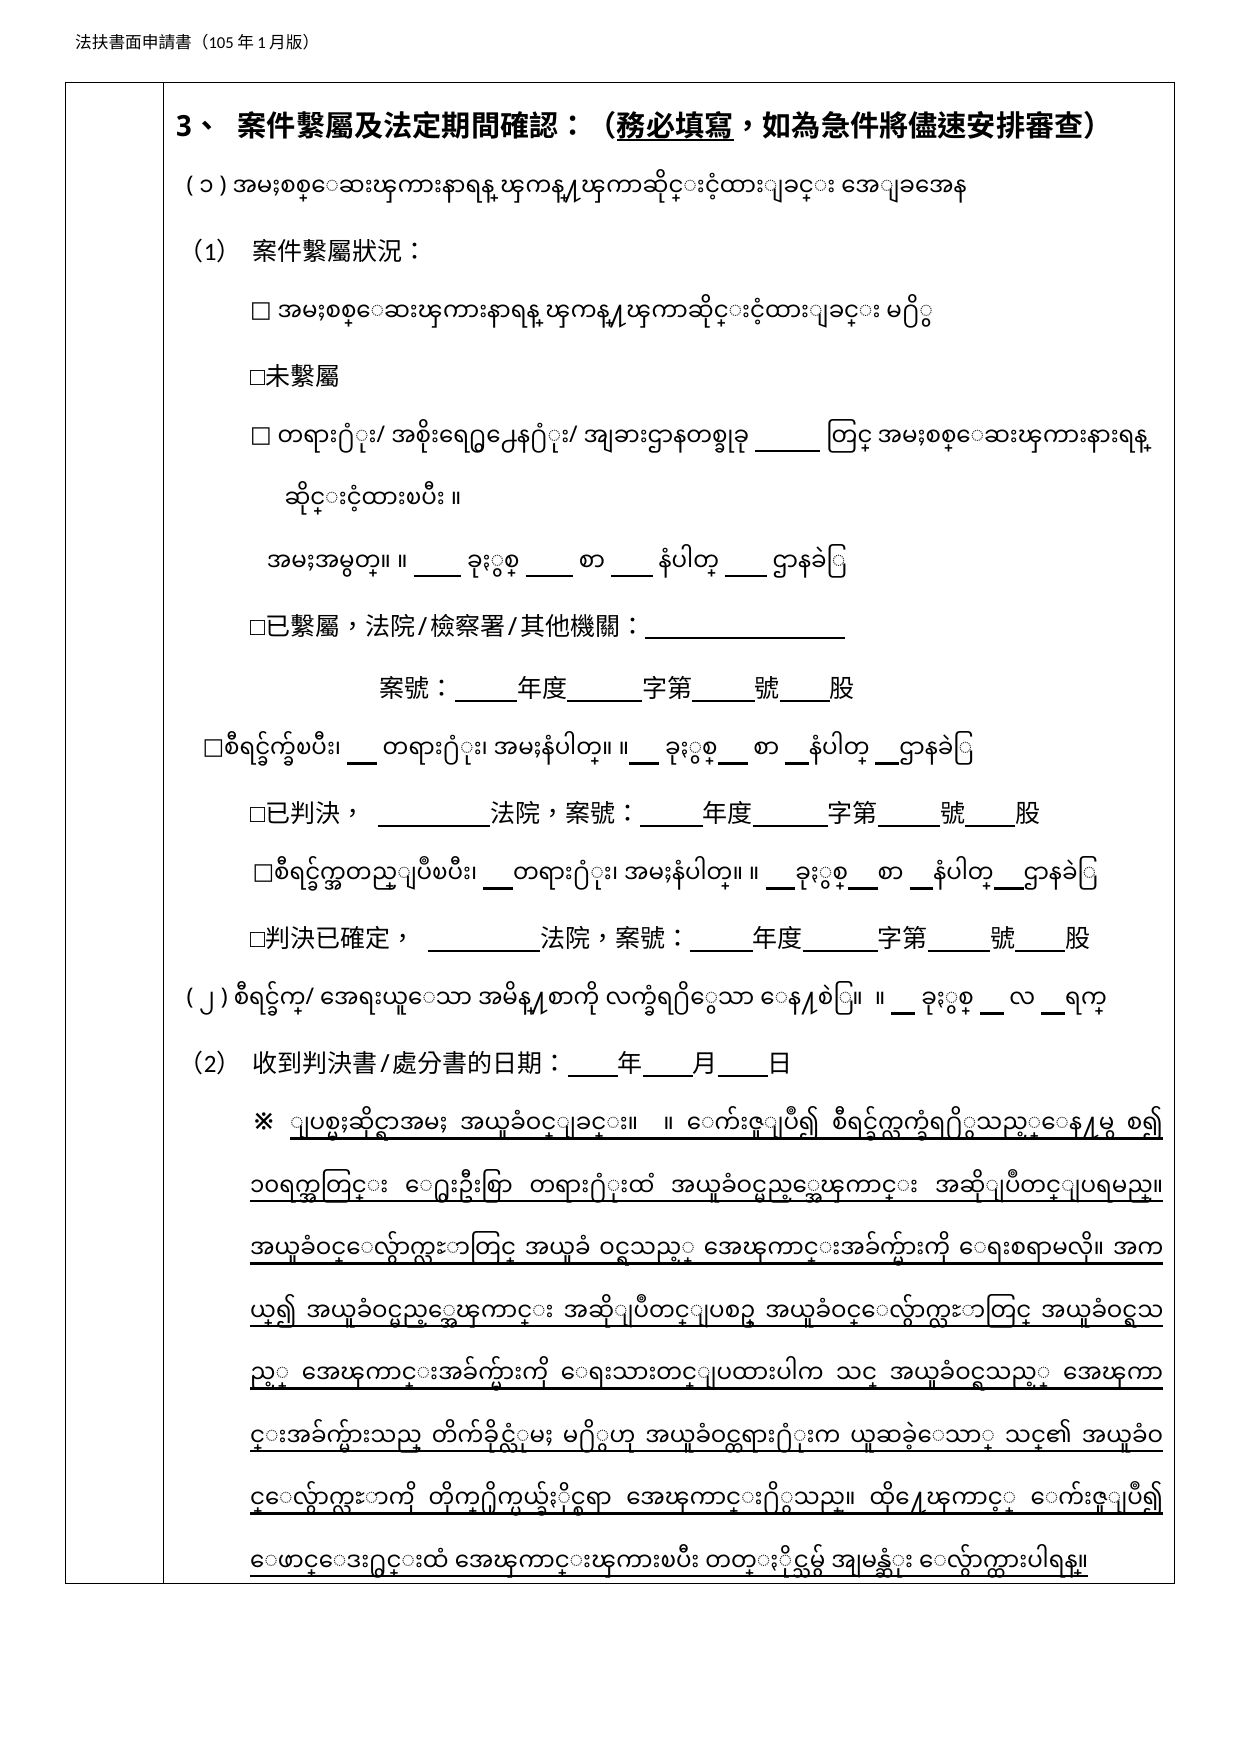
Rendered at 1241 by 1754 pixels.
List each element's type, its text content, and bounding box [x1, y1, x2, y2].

table_header ၁။ အမႈအေၾကာင္းအခ်က္ ႐ွင္းျပခ်က္ႏွင့္ သင္၏ေတာင္းဆိုခ်က္။ ။（လြယ္ကူေခ်ာေမြ႕စြာ စစ္ေဆးသံုးသပ္ ႏိုင္ရန္ ေက်းဇူးျပဳ၍ တရားစြဲဆိုခ်က္၊ တရားစီရင္ခ်က္၊ အမႈမွတ္တမ္း၊ တရားမႈခင္းစာရြက္စာတမ္းမ်ားစသည့္ အမႈႏွင့္ ပတ္သက္ေသာစာရြက္စာတမ္းမွန္သမွ်ကို မလဲြမေသြတင္ျပရမည္။） 案件事實說明，及您的主張：（請務必提供起訴書、判決書、筆錄、書狀等案情相關文件，以利審查） ၂။ ကူညီေထာက္ပံ့မႈ ေလွ်ာက္ထားေသာ အေၾကာင္းအရာ။ ။ 申請扶助內容： (၁) အမ်ိဳးအစား။ ။ □ တရားရင္ဆိုင္ျခင္း(တရားရင္ဆိုင္ရန္ ကိုယ္စားလွယ္၊ ခုခံေခ်ပေပးသူ) □ ေစ့စပ္ဖ်န္ေျဖျခင္း □တရားရင္ဆိုင္ရန္ စာရြက္စာတမ္းေလွ်ာက္လႊာမ်ား ေရးသားျခင္း 種類：□打官司（訴訟代理及辯護） □調解 □寫書狀 (၂) လုပ္ထံုးလုပ္နည္း။ ။ 程序： ၁။ တရားမမႈ / အိမ္တြင္းေရး ။ ။ □ ေစ့စပ္ဖ်န္ေျဖျခင္း □ မႈလတရား႐ံုး □ အယူခံတရား႐ံုး □တရားလႊတ္ေတာ္ခ်ဳပ္ □ ျပန္လည္ၾကားနာျခင္း □ တရားလႊတ္ေတာ္ခ်ဳပ္တရားသူႀကီး ဖဲြ႕စည္းပံု အေျခခံဥပေဒ အနက္အဓိပၸာယ္ ဖြင့္ဆိုျခင္း 民事/家事：□調解 □第一審 □第二審 □第三審 □再審 □大法官釋憲 ၂။ ရာဇဝတ္မႈ။ ။ □ စံုစစ္းေမးျမန္းေထာက္လွမ္းဆဲ □ မႈလတရား႐ံုး □ အယူခံတရား႐ံုး □တရားလႊတ္ေတာ္ခ်ဳပ္ □ ျပန္လည္ၾကားနာျခင္း □ အထူးအယူခံမႈ □ တရားလႊတ္ေတာ္ခ်ဳပ္ တရားသူႀကီး ဖဲြ႕စည္းပံုအေျခခံဥပေဒ အနက္အဓိအပၸာယ္ ဖြင့္ဆိုျခင္း 刑事：□偵查中 □第一審 □第二審 □第三審 □再審 □非常上訴 □大法官釋憲 ၃။ စီမံခန္႔ခဲြအုပ္ခ်ဳပ္ေရး။ ။ □အယူခံမႈ □မႈလတရား႐ံုး □အယူခံတရား႐ံုး □ ျပန္လည္ၾကားနာျခင္း □တရားလႊတ္ေတာ္ခ်ဳပ္တရားသူႀကီး ဖဲြ႕စည္းပံုအေျခခံဥပေဒ အနက္အဓိပၸာယ္ဖြင့္ဆိုျခင္း 行政：□訴願 □第一審 □第二審 □再審 □大法官釋憲 ၄။ အျခား။ ။ ___________________（ဥပမာ။ ။ ေႂကြးၿမီ႐ွင္းရန္အမႈ၊ စီရင္ခ်က္ကိူ အတည္ျပဳရန္ စသည့္ အမႈမ်ား） 其他：___________________（如：消債事件、強制執行等） ၃။ အမႈစစ္ေဆးၾကားနာရန္ ၾကန္႔ၾကာဆိုင္းငံ့ထားျခင္း၊ ဥပေဒအရ ျပဌာန္းသတ္မွတ္ထားေသာ အခ်ိန္ကာလ စသည္တို႔ကို အတည္ျပဳျခင္း။ （မျဖည့္မေနရ။ အကယ္၍ အေရးေပၚအမႈျဖစ္လွ်င္ တတ္ႏိုင္သမွ် အျမန္ဆံုး စစ္ေဆးသံုးသပ္ေပးရန္ စီစဥ္ေပးမည္။） 案件繫屬及法定期間確認：（務必填寫，如為急件將儘速安排審查） ( ၁ ) အမႈစစ္ေဆးၾကားနာရန္ ၾကန္႔ၾကာဆိုင္းငံ့ထားျခင္း အေျခအေန 案件繫屬狀況： □ အမႈစစ္ေဆးၾကားနာရန္ ၾကန္႔ၾကာဆိုင္းငံ့ထားျခင္း မ႐ိွ □未繫屬 □ တရား႐ံုး/ အစိုးရေ႐ွ႕ေန႐ံုး/ အျခားဌာနတစ္ခုခု တြင္ အမႈစစ္ေဆးၾကားနားရန္ ဆိုင္းငံ့ထားၿပီး ။ အမႈအမွတ္။ ။ ခုႏွစ္ စာ နံပါတ္ ဌာနခဲြ □已繫屬，法院/檢察署/其他機關： 案號： 年度 字第 號 股 □စီရင္ခ်က္ခ်ၿပီး၊ တရား႐ံုး၊ အမႈနံပါတ္။ ။ ခုႏွစ္ စာ နံပါတ္ ဌာနခဲြ □已判決， 法院，案號： 年度 字第 號 股 □စီရင္ခ်က္အတည္ျပဳၿပီး၊ တရား႐ံုး၊ အမႈနံပါတ္။ ။ ခုႏွစ္ စာ နံပါတ္ ဌာနခဲြ □判決已確定， 法院，案號： 年度 字第 號 股 ( ၂ ) စီရင္ခ်က္/ အေရးယူေသာ အမိန္႔စာကို လက္ခံရ႐ိွေသာ ေန႔စဲြ။ ။ ခုႏွစ္ လ ရက္ 收到判決書/處分書的日期： 年 月 日 ※ ျပစ္မႈဆိုင္ရာအမႈ အယူခံဝင္ျခင္း။ ။ ေက်းဇူျပဳ၍ စီရင္ခ်က္လက္ခံရ႐ိွသည့္ေန႔မွ စ၍ ၁၀ရက္အတြင္း ေ႐ွးဦးစြာ တရား႐ံုးထံ အယူခံဝင္မည့္အေၾကာင္း အဆိုျပဳတင္ျပရမည္။ အယူခံဝင္ေလွ်ာက္လႊာတြင္ အယူခံ ဝင္ရသည့္ အေၾကာင္းအခ်က္မ်ားကို ေရးစရာမလို။ အကယ္၍ အယူခံဝင္မည့္အေၾကာင္း အဆိုျပဳတင္ျပစဥ္ အယူခံဝင္ေလွ်ာက္လႊာတြင္ အယူခံဝင္ရသည့္ အေၾကာင္းအခ်က္မ်ားကို ေရးသားတင္ျပထားပါက သင္ အယူခံဝင္ရသည့္ အေၾကာင္းအခ်က္မ်ားသည္ တိက်ခိုင္လံုမႈ မ႐ိွဟု အယူခံဝင္တရား႐ံုးက ယူဆခဲ့ေသာ္ သင္၏ အယူခံဝင္ေလွ်ာက္လႊာကို တိုက္႐ိုက္ပယ္ခ်ႏိုင္စရာ အေၾကာင္း႐ိွသည္။ ထို႔ေၾကာင့္ ေက်းဇူျပဳ၍ ေဖာင္ေဒး႐ွင္းထံ အေၾကာင္းၾကားၿပီး တတ္ႏိုင္သမွ် အျမန္ဆံုး ေလွ်ာက္ထားပါရန္။ ※刑事上訴第二審：請於收到判決書時起10日內，先向法院聲明上訴，上訴狀內不需寫上訴理由。如您在聲明上訴時已提出上訴理由，第二審法院認為您的上訴理由不夠具體，可能會直接駁回您的上訴，故請告知本會並儘速提出申請。 ※တရားလႊတ္ေတာ္ခ်ဳပ္ထံ ျပစ္မႈဆိုင္ရာအမႈ အယူခံဝင္ျခင္း။ ။ ေက်းဇူျပဳ၍ စီရင္ခ်က္လက္ခံရ႐ိွသည့္ ေန႔မွ စ၍ ၁၀ရက္အတြင္း ေ႐ွးဦးစြာ သေဘာမတူရျခင္းအေၾကာင္းအခ်က္ကို ေရးျဖည့္ၿပီး တရား ႐ံုးထံ အယူခံဝင္ ေလွ်ာက္လႊာတင္ပါ။ ※刑事上訴第三審：請在收到判決書時起10日內，先填寫不服的理由，向法院提出上訴。 ( ၃ ) အမႈျပန္လည္စဥ္းစားသံုးသပ္ေပးရန္၊ ေလွ်ာက္ထားေသာအမႈကို ၾကားနာစစ္ေဆးၿပီး စီရင္ခ်က္ခ်ေပးရန္ ၊ အယူခံဝင္ရန္၊ ျပန္လည္စစ္ေဆးၾကားနာရန္ ေန႔စဲြ ခုႏွစ္ လ ရက္ 提起再議/交付審判/上訴/再審的日期： 年 月 日 ( ၄ ) အယူခံဝင္မည့္ အဆိုျပဳလႊာတြင္ သေဘာမတူ၊ ျငင္းဆန္ရျခင္းအေၾကာင္းအခ်က္ကို ေရးသားထားျခင္း႐ိွ/ မ႐ိွ □ ႐ိွ □ မ႐ိွ 聲明上訴有無撰寫理由，□有 □無 ( ၅ ) ေနာင္တစ္ႀကိမ္ ႐ံုးခ်ိန္းခ်ိန္ □ ႐ံုးခ်ိန္းခ်ိန္ မသတ္မွတ္ရေသးပါ □ ေနာင္တစ္ႀကိမ္ ႐ံုးခ်ိန္းသည့္အခ်ိန္္ ခုႏွစ္ လ ရက္ နာရီ မိနစ္ တရား႐ံုး 下次開庭時間： □尚未訂庭期 □下次庭期為： 年 月 日 時 分，於第 法庭 ၄။ ေ႐ွ႕ေနသတ္မွတ္ထားျခင္း ႐ိွ/ မ႐ိွ □ ႐ိွ □ မ႐ိွ ေ႐ွ႕ေနအမည္ （※ အဆိုပါေ႐ွ႕ေန၏ လက္ခံေသာ အမႈ အေရအတြက္၊ ၎၏ ယခင္တရားရင္ဆိုင္မႈ စြမ္းရည္ စသည္တို႔အေပၚ မူတည္ၿပီး သင္သတ္မွတ္ထားေသာ ေ႐ွ႕ေနကို ခန္႔အပ္တာဝန္ေပးရန္ သင့္မသင့္ကို ေဖာင္ေဒးရွင္းမွ ဆံုးျဖတ္မည္။ ခန္႔အပ္တာဝန္ေပးရန္ မျဖစ္ ႏိုင္ပါက သင့္အမႈ ရင္ဆိုင္ေျဖ႐ွင္းရန္အတြက္ ေဖာင္ေဒးရွင္းသည္ အျခားေ႐ွ႕ေနကို ခန္႔အပ္တာဝန္ ေပးလိမ့္ မည္။） 是否指定律師： □否 □是，律師姓名： 。（※本會將依該律師接案量、過去辦案表現決定是否派任您指定的律師。若無法派案，本會將改派其他律師辦理您的案件。） [164, 83, 1174, 1583]
table_header [66, 83, 163, 1583]
